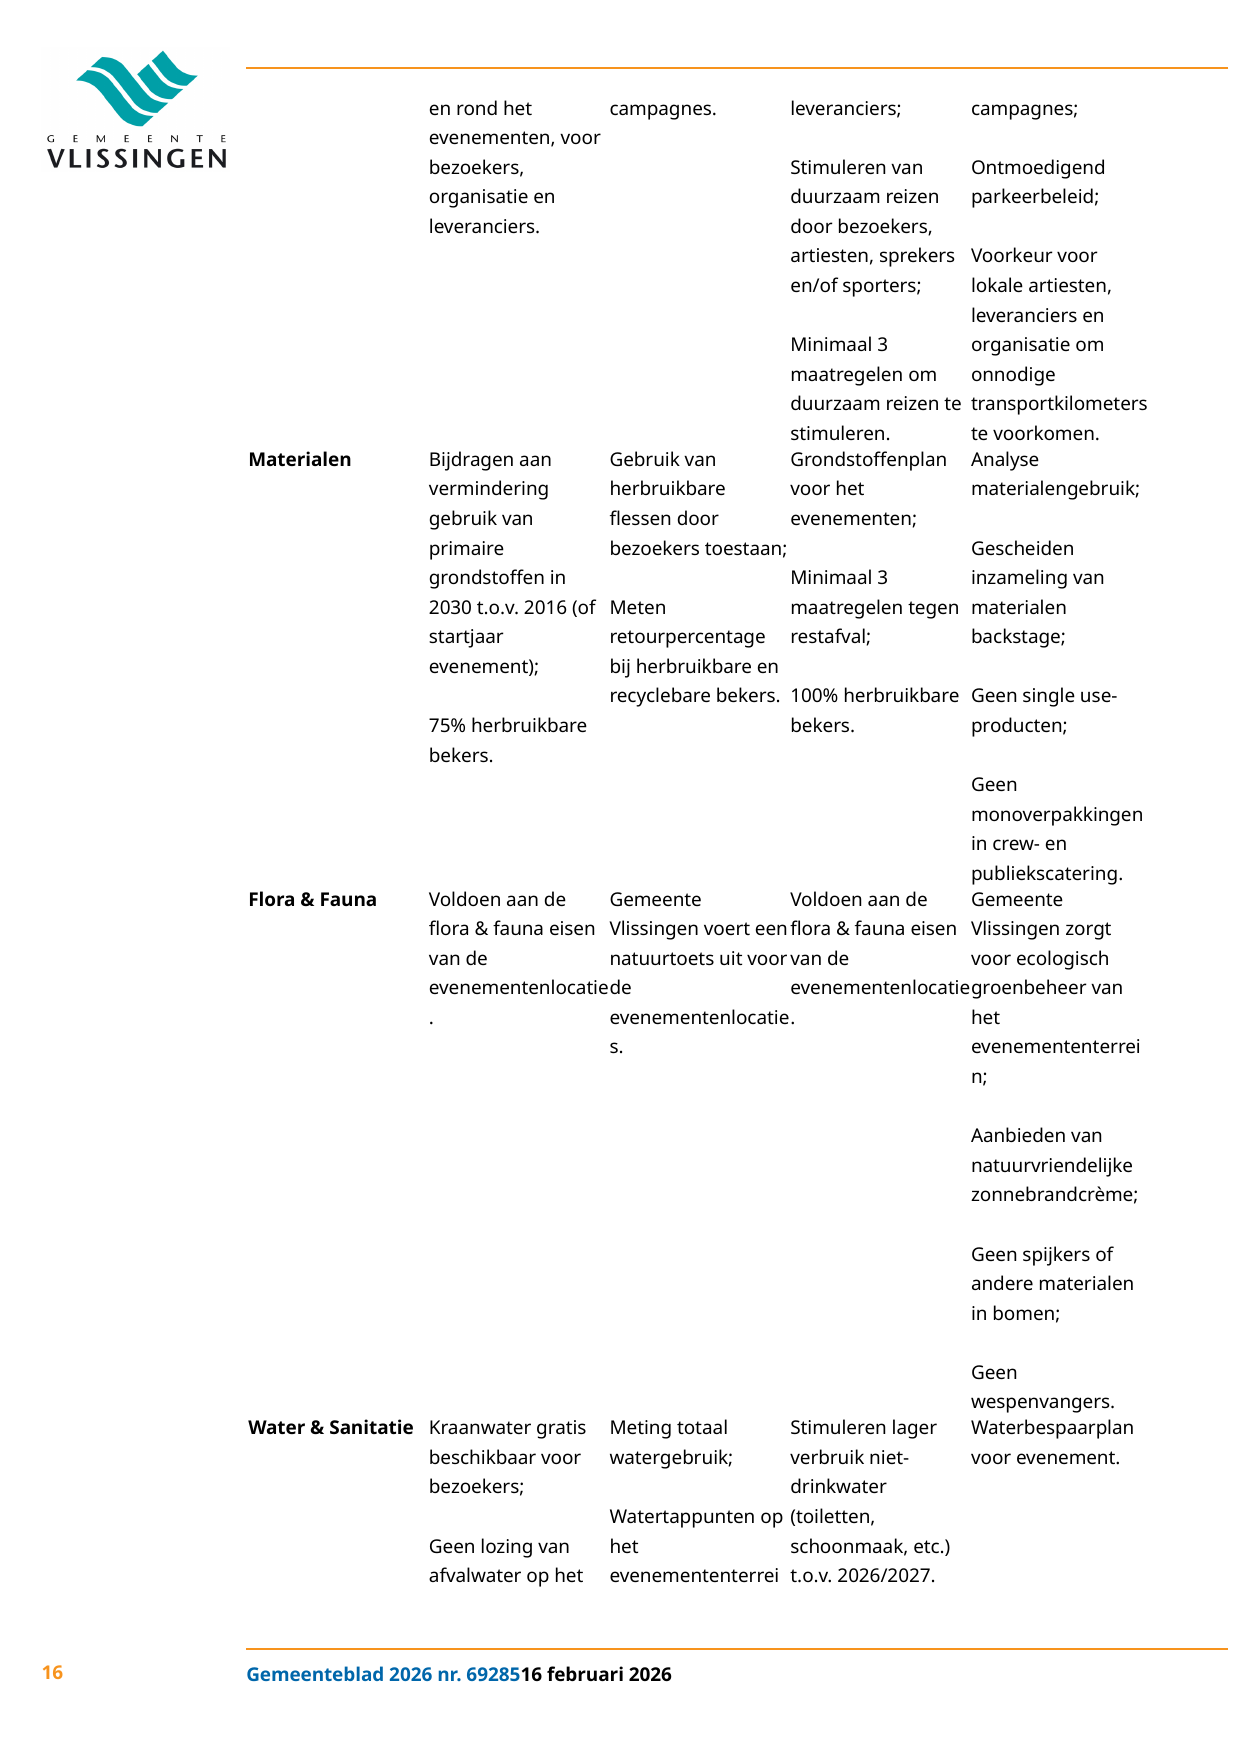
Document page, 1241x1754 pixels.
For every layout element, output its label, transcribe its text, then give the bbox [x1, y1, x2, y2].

table_cell Bijdragen aan vermindering gebruik van primaire grondstoffen in 2030 t.o.v. 2016 (of startjaar evenement); 75% herbruikbare bekers. [429, 446, 609, 886]
table_cell Stimuleren lager verbruik niet-drinkwater (toiletten, schoonmaak, etc.) t.o.v. 2026/2027. [790, 1415, 971, 1588]
picture [41, 47, 231, 172]
table_cell campagnes. [609, 95, 790, 446]
table_cell Water & Sanitatie [248, 1415, 429, 1588]
table_cell Flora & Fauna [248, 886, 429, 1414]
table_cell Materialen [248, 446, 429, 886]
table_cell Gemeente Vlissingen zorgt voor ecologisch groenbeheer van het evenemententerrein; Aanbieden van natuurvriendelijke zonnebrandcrème; Geen spijkers of andere materialen in bomen; Geen wespenvangers. [971, 886, 1152, 1414]
table_cell leveranciers; Stimuleren van duurzaam reizen door bezoekers, artiesten, sprekers en/of sporters; Minimaal 3 maatregelen om duurzaam reizen te stimuleren. [790, 95, 971, 446]
table_cell [248, 95, 429, 446]
table_cell Kraanwater gratis beschikbaar voor bezoekers; Geen lozing van afvalwater op het [429, 1415, 609, 1588]
table_cell Voldoen aan de flora & fauna eisen van de evenementenlocatie. [790, 886, 971, 1414]
table_cell Grondstoffenplan voor het evenementen; Minimaal 3 maatregelen tegen restafval; 100% herbruikbare bekers. [790, 446, 971, 886]
table_cell Gemeente Vlissingen voert een natuurtoets uit voor de evenementenlocaties. [609, 886, 790, 1414]
table_cell en rond het evenementen, voor bezoekers, organisatie en leveranciers. [429, 95, 609, 446]
table_cell Analyse materialengebruik; Gescheiden inzameling van materialen backstage; Geen single use-producten; Geen monoverpakkingen in crew- en publiekscatering. [971, 446, 1152, 886]
table_cell Meting totaal watergebruik; Watertappunten op het evenemententerrei [609, 1415, 790, 1588]
table_cell Waterbespaarplan voor evenement. [971, 1415, 1152, 1588]
table_cell campagnes; Ontmoedigend parkeerbeleid; Voorkeur voor lokale artiesten, leveranciers en organisatie om onnodige transportkilometers te voorkomen. [971, 95, 1152, 446]
table_cell Gebruik van herbruikbare flessen door bezoekers toestaan; Meten retourpercentage bij herbruikbare en recyclebare bekers. [609, 446, 790, 886]
table_cell Voldoen aan de flora & fauna eisen van de evenementenlocatie. [429, 886, 609, 1414]
